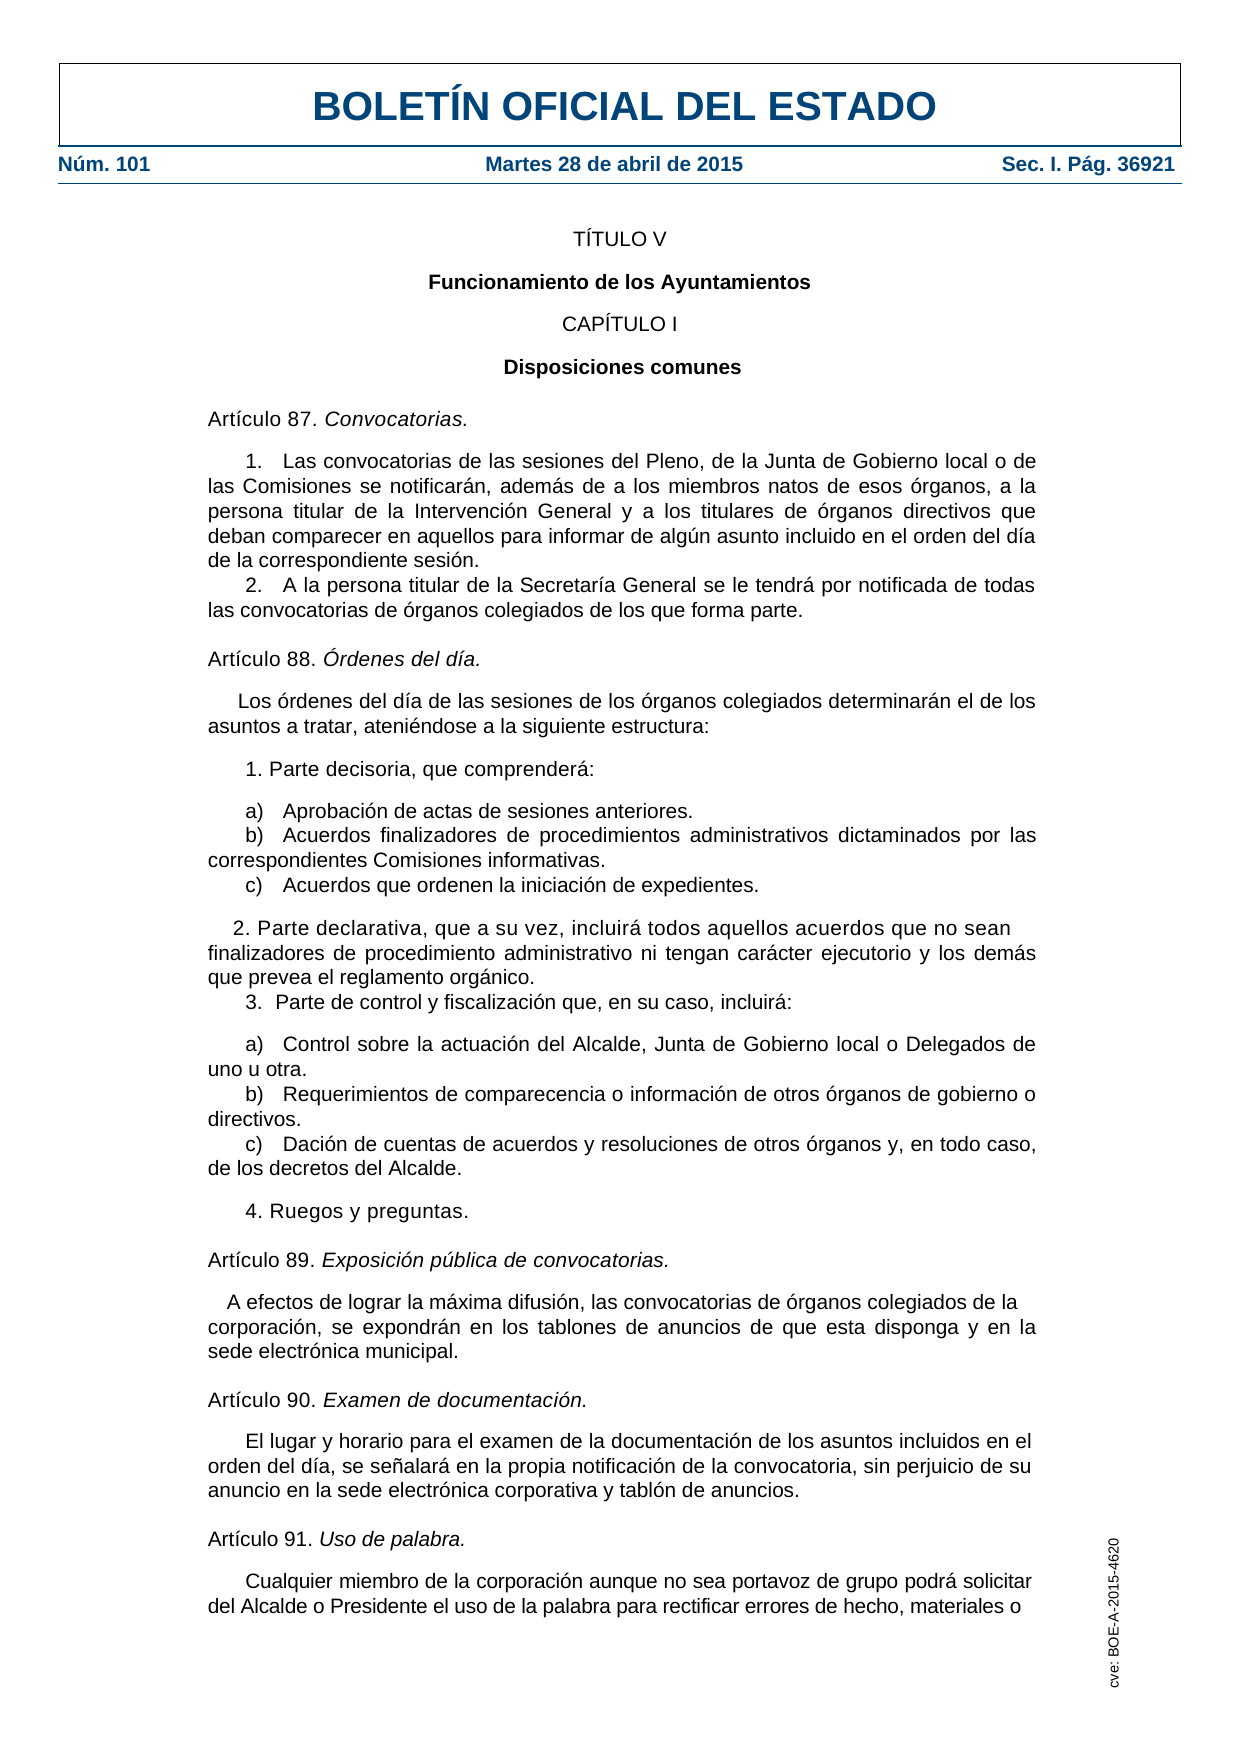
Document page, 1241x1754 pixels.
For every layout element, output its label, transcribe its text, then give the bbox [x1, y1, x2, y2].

text Núm. 101 Martes 28 de abril de 2015 Sec. I. Pág. 36921 [58, 152, 1187, 176]
list Acuerdos que ordenen la iniciación de expedientes. [208, 874, 1187, 898]
list Control sobre la actuación del Alcalde, Junta de Gobierno local o Delegados de uno u otra. [208, 1032, 1037, 1082]
list A la persona titular de la Secretaría General se le tendrá por notificada de todas las convocatorias de órganos colegiados de los que forma parte. [208, 573, 1037, 622]
text 1. Parte decisoria, que comprenderá: [245, 757, 1187, 781]
table_header El lugar y horario para el examen de la documentación de los asuntos incluidos en el orden del día, se señalará en la propia notificación de la convocatoria, sin perjuicio de su anuncio en la sede electrónica corporativa y tablón de anuncios. Artículo 91. Uso de palabra. Cualquier miembro de la corporación aunque no sea portavoz de grupo podrá solicitar del Alcalde o Presidente el uso de la palabra para rectificar errores de hecho, materiales o [58, 1430, 1104, 1621]
text corporación, se expondrán en los tablones de anuncios de que esta disponga y en la sede electrónica municipal. [208, 1314, 1037, 1363]
list Aprobación de actas de sesiones anteriores. [208, 799, 1187, 823]
text A efectos de lograr la máxima difusión, las convocatorias de órganos colegiados de la [58, 1290, 1187, 1314]
list Requerimientos de comparecencia o información de otros órganos de gobierno o directivos. [208, 1082, 1037, 1131]
text Los órdenes del día de las sesiones de los órganos colegiados determinarán el de los asuntos a tratar, ateniéndose a la siguiente estructura: [208, 688, 1037, 738]
text Artículo 87. Convocatorias. [208, 407, 1187, 431]
text Artículo 88. Órdenes del día. [208, 647, 1187, 671]
text 3. Parte de control y fiscalización que, en su caso, incluirá: [245, 990, 1187, 1014]
list Las convocatorias de las sesiones del Pleno, de la Junta de Gobierno local o de las Comisiones se notificarán, además de a los miembros natos de esos órganos, a la persona titular de la Intervención General y a los titulares de órganos directivos que deban comparecer en aquellos para informar de algún asunto incluido en el orden del día de la correspondiente sesión. [208, 449, 1037, 573]
text finalizadores de procedimiento administrativo ni tengan carácter ejecutorio y los demás que prevea el reglamento orgánico. [208, 940, 1037, 990]
table_header [60, 64, 183, 130]
list Acuerdos finalizadores de procedimientos administrativos dictaminados por las correspondientes Comisiones informativas. [208, 823, 1037, 873]
text 2. Parte declarativa, que a su vez, incluirá todos aquellos acuerdos que no sean [58, 916, 1187, 940]
table_header [1119, 64, 1180, 130]
text TÍTULO V Funcionamiento de los Ayuntamientos CAPÍTULO I Disposiciones comunes [58, 213, 1187, 383]
list Dación de cuentas de acuerdos y resoluciones de otros órganos y, en todo caso, de los decretos del Alcalde. [208, 1132, 1037, 1181]
table_header cve: BOE-A-2015-4620 [1105, 1430, 1188, 1621]
text 4. Ruegos y preguntas. [245, 1199, 1187, 1223]
text Artículo 90. Examen de documentación. [208, 1388, 1187, 1412]
table_header BOLETÍN OFICIAL DEL ESTADO [183, 64, 1118, 130]
text Artículo 89. Exposición pública de convocatorias. [208, 1248, 1187, 1272]
